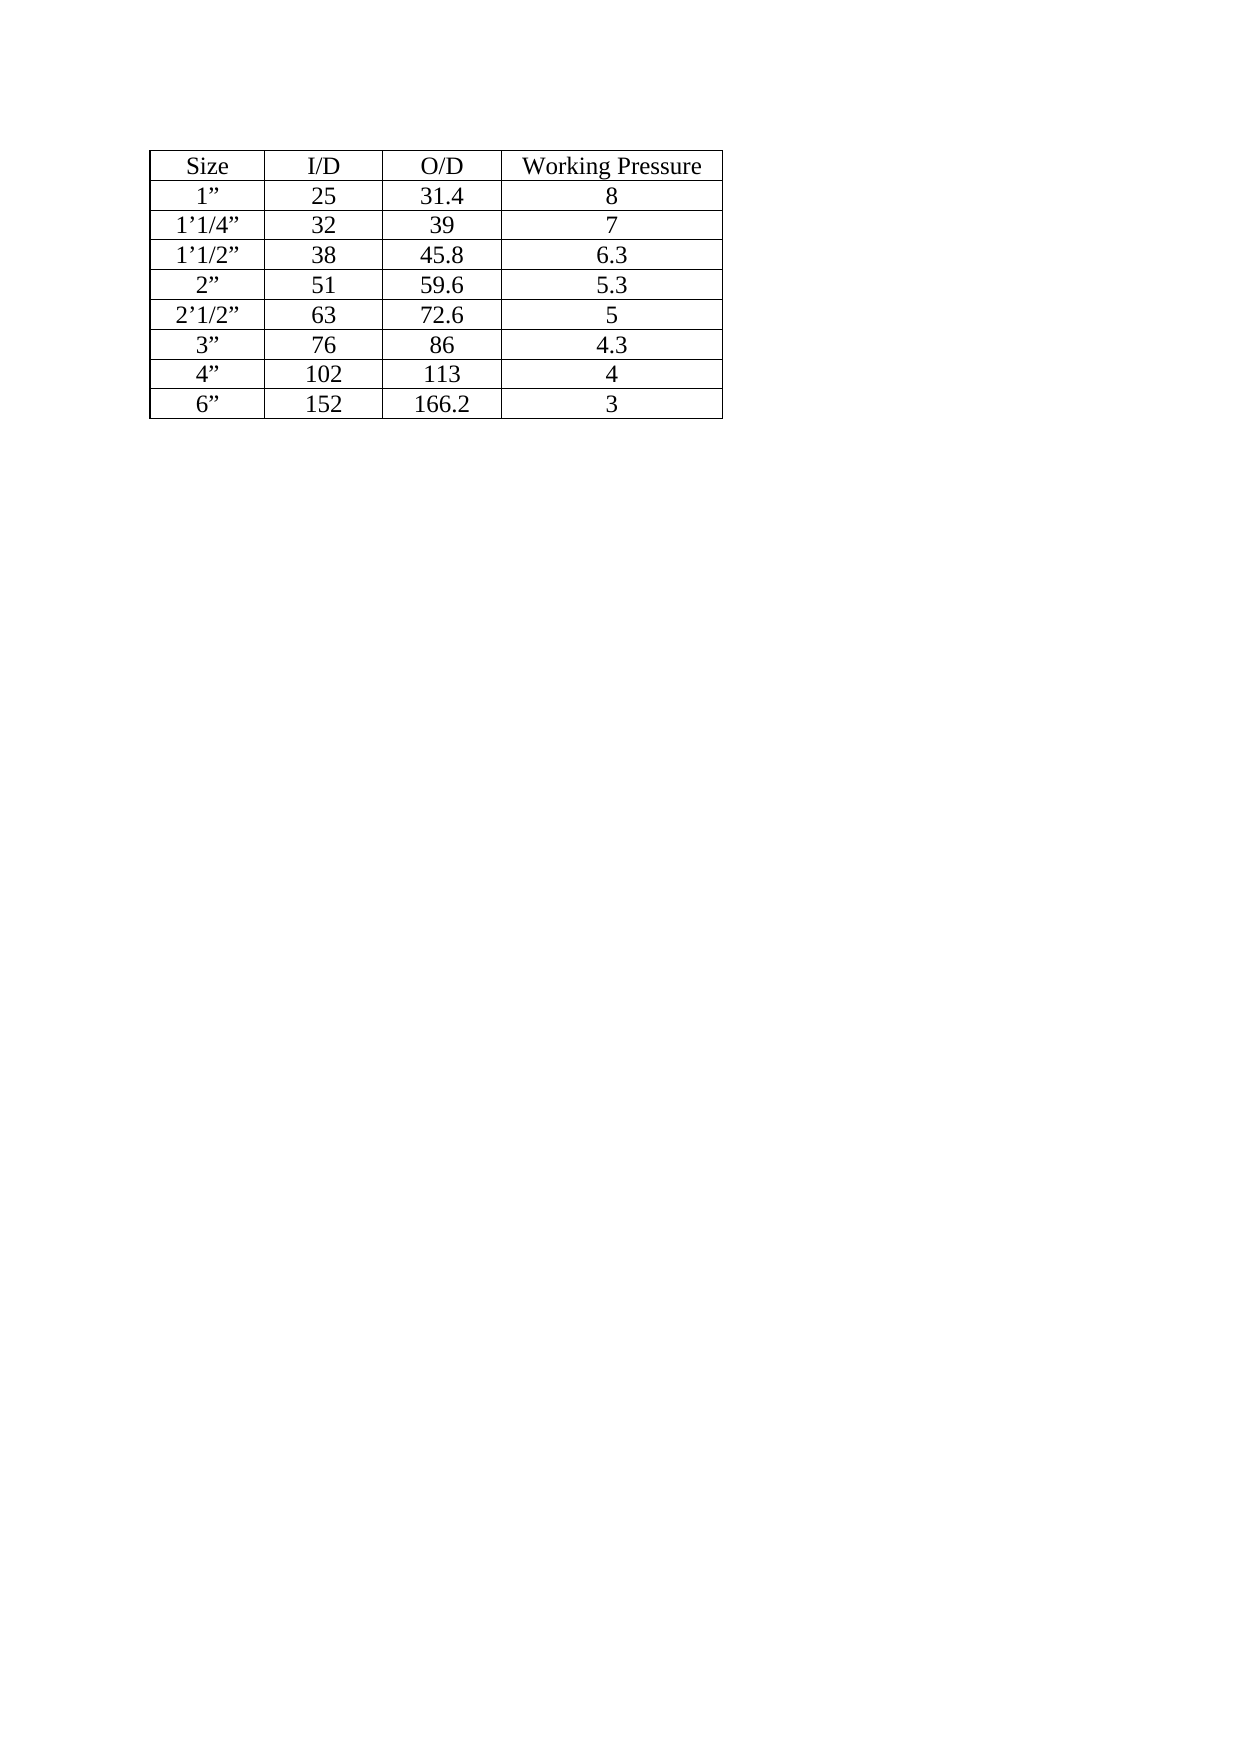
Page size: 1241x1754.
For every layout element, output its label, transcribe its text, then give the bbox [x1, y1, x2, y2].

table_header O/D [383, 151, 501, 180]
table_cell 4.3 [502, 330, 722, 358]
table_cell 86 [383, 330, 501, 358]
table_cell 2’1/2” [151, 300, 264, 329]
table_cell 59.6 [383, 270, 501, 299]
table_cell 38 [265, 240, 382, 269]
table_cell 1’1/2” [151, 240, 264, 269]
table_cell 4 [502, 360, 722, 388]
table_cell 3” [151, 330, 264, 358]
table_header I/D [265, 151, 382, 180]
table_cell 4” [151, 360, 264, 388]
table_cell 76 [265, 330, 382, 358]
table_cell 152 [265, 389, 382, 418]
table_header Size [151, 151, 264, 180]
table_cell 2” [151, 270, 264, 299]
table_cell 1’1/4” [151, 211, 264, 239]
table_cell 8 [502, 181, 722, 209]
table_cell 113 [383, 360, 501, 388]
table_cell 7 [502, 211, 722, 239]
table_cell 166.2 [383, 389, 501, 418]
table_cell 45.8 [383, 240, 501, 269]
table_cell 31.4 [383, 181, 501, 209]
table_cell 6” [151, 389, 264, 418]
table_cell 32 [265, 211, 382, 239]
table_cell 1” [151, 181, 264, 209]
table_header Working Pressure [502, 151, 722, 180]
table_cell 72.6 [383, 300, 501, 329]
table_cell 3 [502, 389, 722, 418]
table_cell 63 [265, 300, 382, 329]
table_cell 51 [265, 270, 382, 299]
table_cell 25 [265, 181, 382, 209]
table_cell 5.3 [502, 270, 722, 299]
table_cell 102 [265, 360, 382, 388]
table_cell 39 [383, 211, 501, 239]
table_cell 5 [502, 300, 722, 329]
table_cell 6.3 [502, 240, 722, 269]
